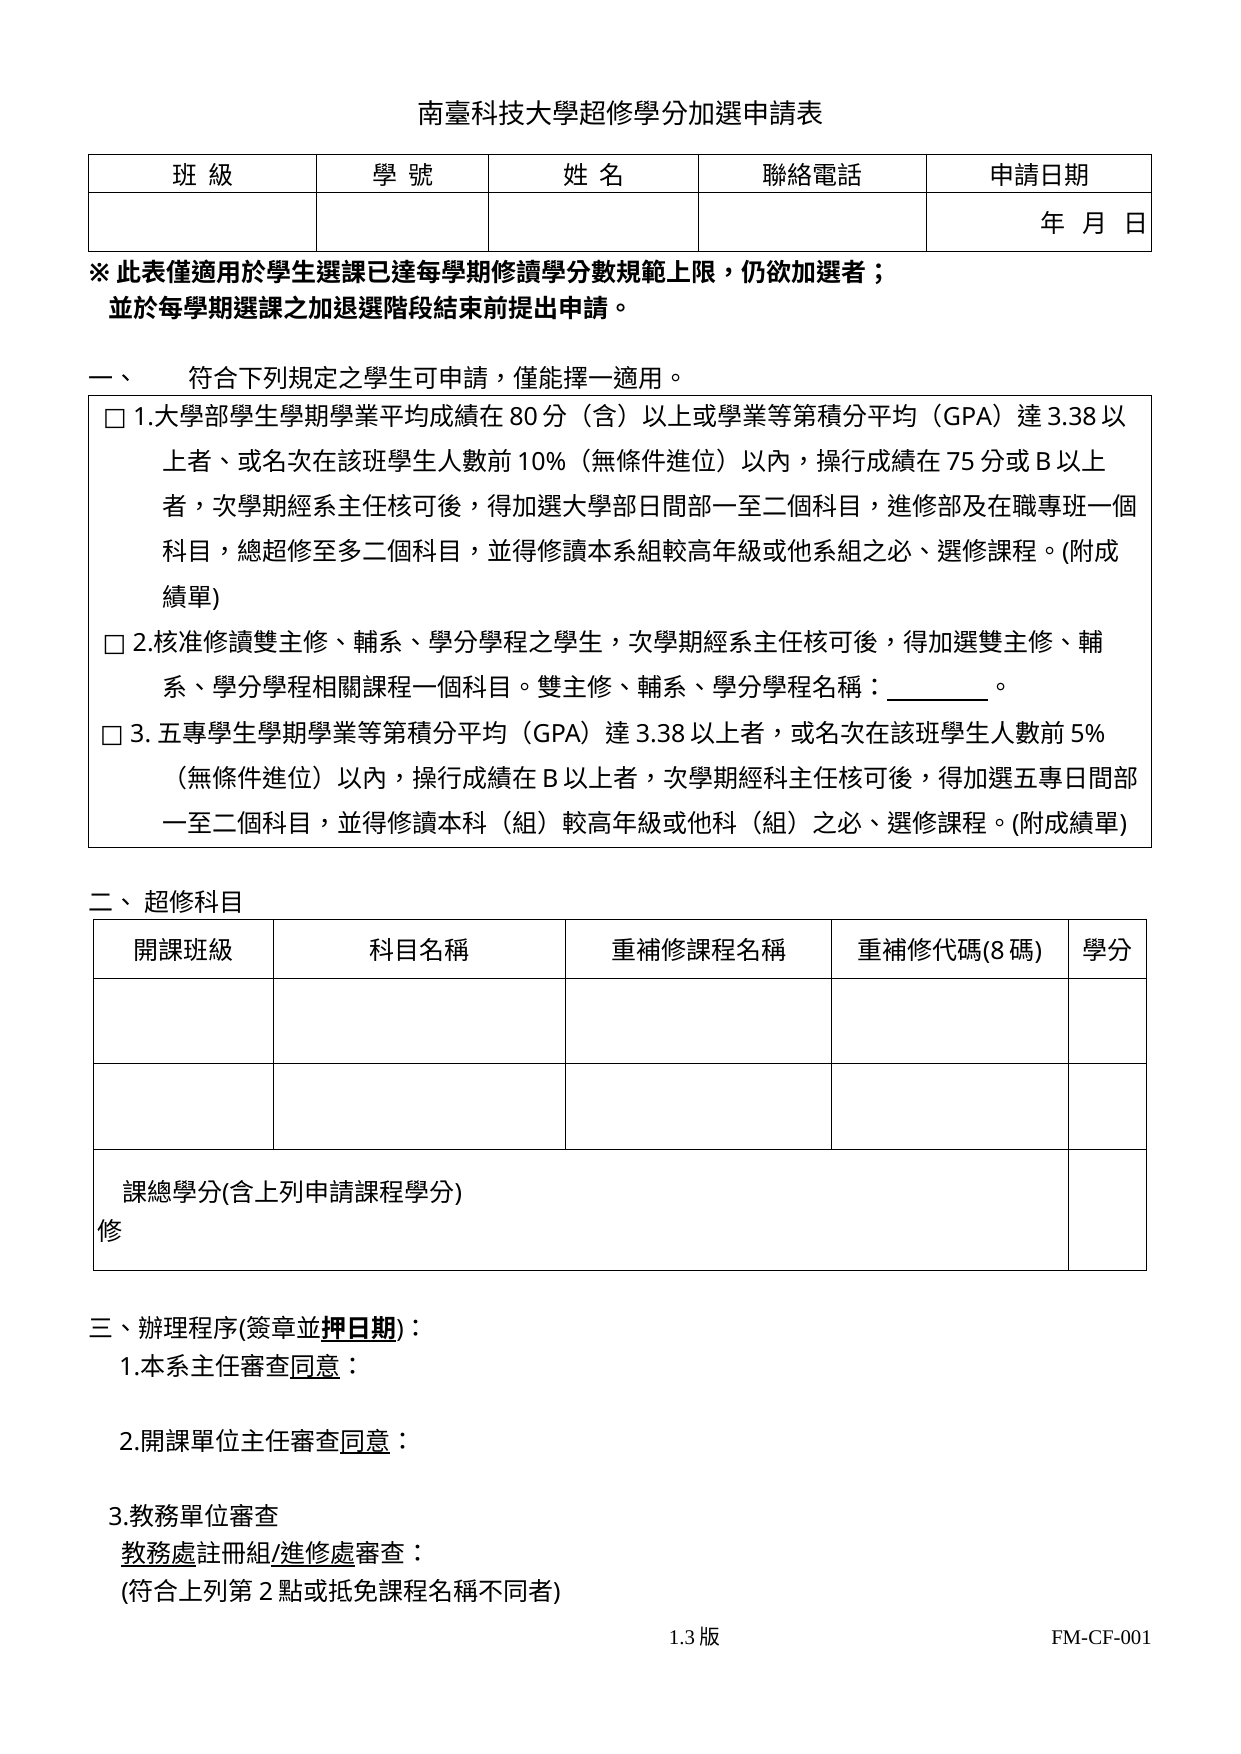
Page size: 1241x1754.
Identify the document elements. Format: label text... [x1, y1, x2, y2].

text 1.本系主任審查同意： [89, 1346, 1152, 1383]
table_header 重補修課程名稱 [566, 920, 831, 977]
table_cell 年 月 日 [927, 193, 1151, 251]
table_cell [89, 193, 316, 251]
table_cell [566, 1064, 831, 1149]
table_header □ 1.大學部學生學期學業平均成績在80分（含）以上或學業等第積分平均（GPA）達3.38以上者、或名次在該班學生人數前10%（無條件進位）以內，操行成績在75分或B以上者，次學期經系主任核可後，得加選大學部日間部一至二個科目，進修部及在職專班一個科目，總超修至多二個科目，並得修讀本系組較高年級或他系組之必、選修課程。(附成績單) □ 2.核准修讀雙主修、輔系、學分學程之學生，次學期經系主任核可後，得加選雙主修、輔系、學分學程相關課程一個科目。雙主修、輔系、學分學程名稱： 。 □ 3. 五專學生學期學業等第積分平均（GPA）達3.38以上者，或名次在該班學生人數前5%（無條件進位）以內，操行成績在B以上者，次學期經科主任核可後，得加選五專日間部一至二個科目，並得修讀本科（組）較高年級或他科（組）之必、選修課程。(附成績單) [89, 396, 1151, 847]
table_cell [274, 1064, 565, 1149]
table_cell [317, 193, 488, 251]
table_cell [832, 979, 1068, 1063]
table_header 科目名稱 [274, 920, 565, 977]
text 教務處註冊組/進修處審查： [89, 1533, 1152, 1571]
text 二、 超修科目 [89, 882, 1152, 918]
text 2.開課單位主任審查同意： [89, 1421, 1152, 1458]
table_cell [566, 979, 831, 1063]
table_cell [94, 979, 273, 1063]
table_header 學 號 [317, 155, 488, 192]
table_header 班 級 [89, 155, 316, 192]
table_cell [1069, 1064, 1146, 1149]
table_cell [699, 193, 926, 251]
table_header 聯絡電話 [699, 155, 926, 192]
table_cell [832, 1064, 1068, 1149]
table_cell [274, 979, 565, 1063]
table_cell [94, 1064, 273, 1149]
text (符合上列第2點或抵免課程名稱不同者) [89, 1571, 1152, 1608]
text 南臺科技大學超修學分加選申請表 [89, 75, 1152, 150]
table_cell 修課總學分(含上列申請課程學分) [94, 1150, 1068, 1270]
list 符合下列規定之學生可申請，僅能擇一適用。 [89, 359, 1152, 395]
text 3.教務單位審查 [89, 1496, 1152, 1533]
table_header 申請日期 [927, 155, 1151, 192]
table_header 學分 [1069, 920, 1146, 977]
text 三、辦理程序(簽章並押日期)： [89, 1308, 1152, 1346]
table_header 姓 名 [489, 155, 698, 192]
table_cell [1069, 1150, 1146, 1270]
table_header 重補修代碼(8碼) [832, 920, 1068, 977]
table_cell [489, 193, 698, 251]
text ※ 此表僅適用於學生選課已達每學期修讀學分數規範上限，仍欲加選者； [89, 252, 1152, 288]
text 並於每學期選課之加退選階段結束前提出申請。 [89, 288, 1152, 324]
table_cell [1069, 979, 1146, 1063]
table_header 開課班級 [94, 920, 273, 977]
